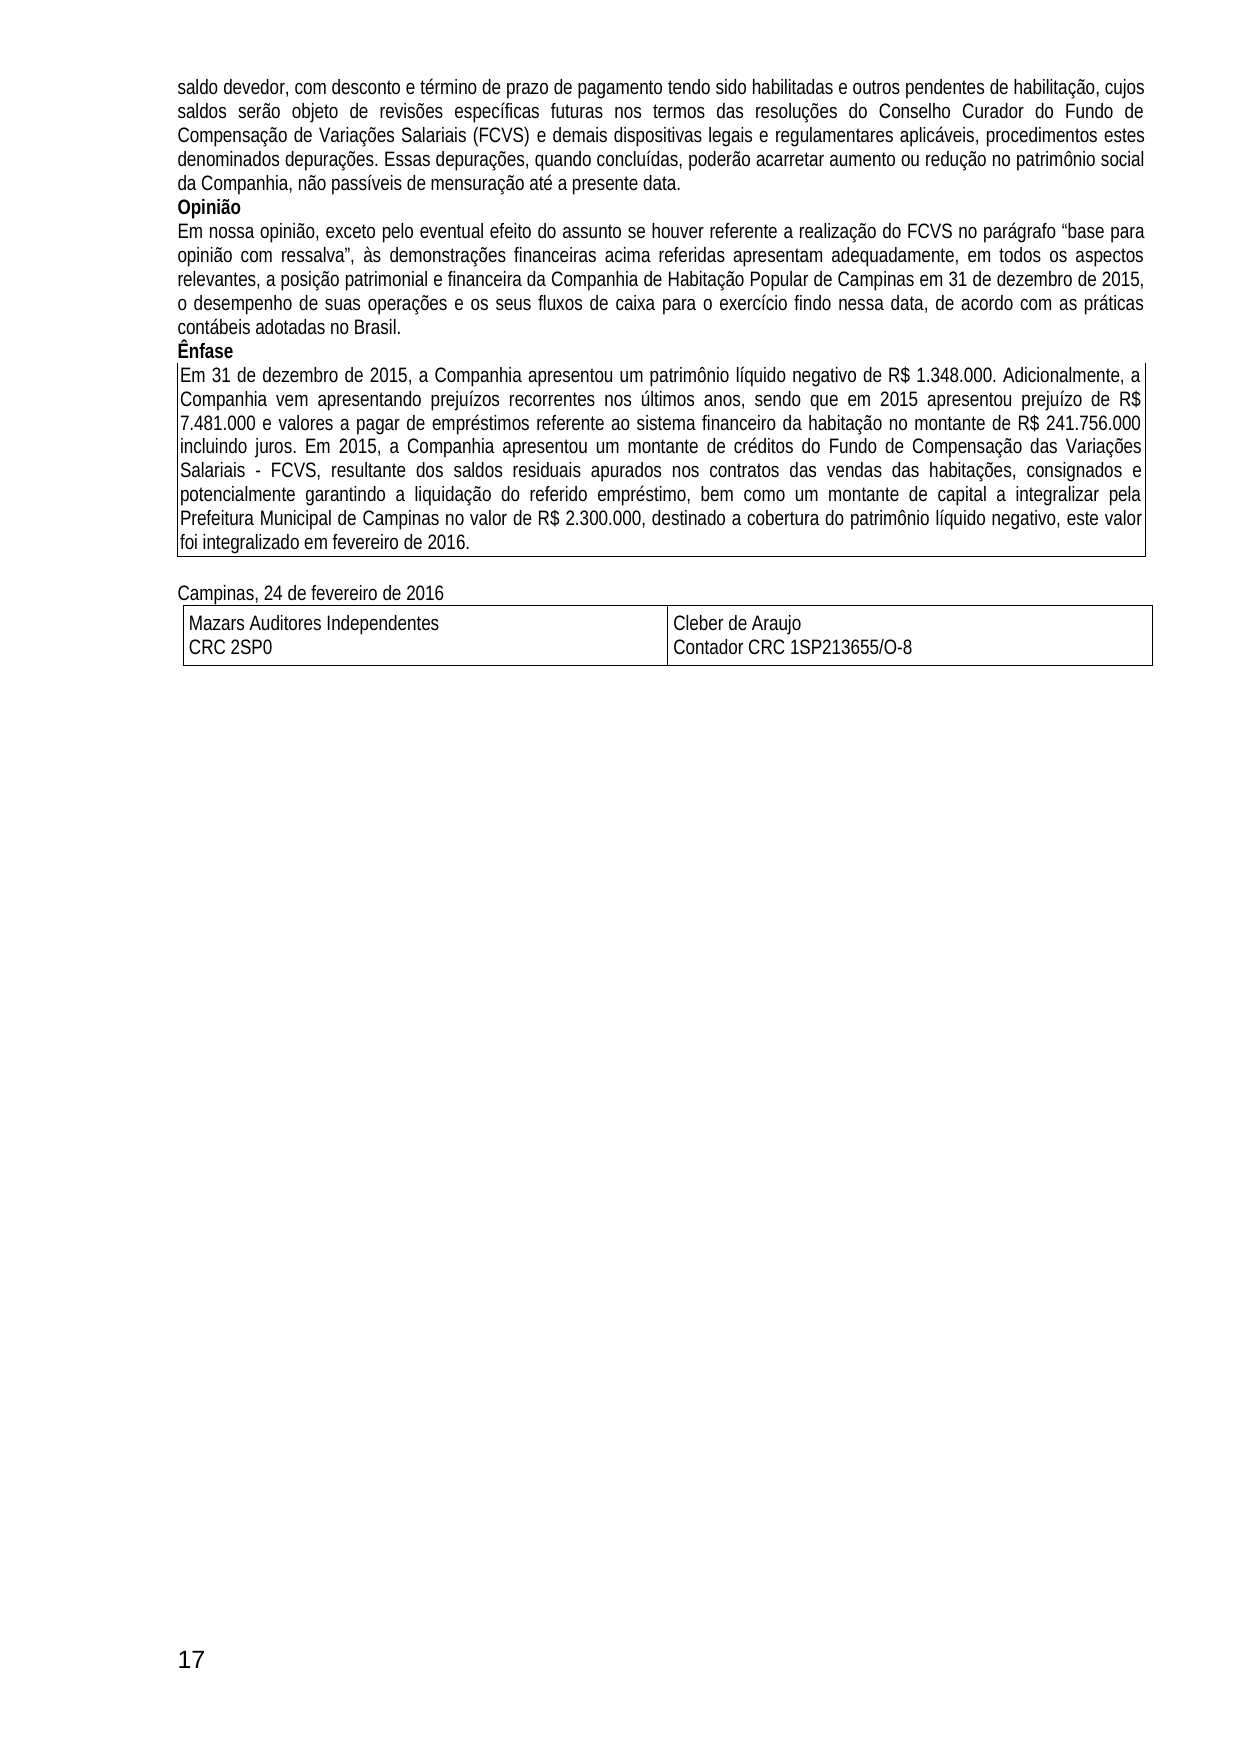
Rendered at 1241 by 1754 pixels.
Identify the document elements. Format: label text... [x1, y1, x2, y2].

text Ênfase [177, 338, 1146, 362]
table_header Cleber de Araujo Contador CRC 1SP213655/O-8 [668, 606, 1152, 664]
table_header Mazars Auditores Independentes CRC 2SP0 [184, 606, 667, 664]
text saldo devedor, com desconto e término de prazo de pagamento tendo sido habilitadas e outros pendentes de habilitação, cujos saldos serão objeto de revisões específicas futuras nos termos das resoluções do Conselho Curador do Fundo de Compensação de Variações Salariais (FCVS) e demais dispositivas legais e regulamentares aplicáveis, procedimentos estes denominados depurações. Essas depurações, quando concluídas, poderão acarretar aumento ou redução no patrimônio social da Companhia, não passíveis de mensuração até a presente data. [177, 75, 1146, 195]
text Opinião [177, 195, 1146, 219]
text Em 31 de dezembro de 2015, a Companhia apresentou um patrimônio líquido negativo de R$ 1.348.000. Adicionalmente, a Companhia vem apresentando prejuízos recorrentes nos últimos anos, sendo que em 2015 apresentou prejuízo de R$ 7.481.000 e valores a pagar de empréstimos referente ao sistema financeiro da habitação no montante de R$ 241.756.000 incluindo juros. Em 2015, a Companhia apresentou um montante de créditos do Fundo de Compensação das Variações Salariais - FCVS, resultante dos saldos residuais apurados nos contratos das vendas das habitações, consignados e potencialmente garantindo a liquidação do referido empréstimo, bem como um montante de capital a integralizar pela Prefeitura Municipal de Campinas no valor de R$ 2.300.000, destinado a cobertura do patrimônio líquido negativo, este valor foi integralizado em fevereiro de 2016. [177, 362, 1145, 556]
text Em nossa opinião, exceto pelo eventual efeito do assunto se houver referente a realização do FCVS no parágrafo “base para opinião com ressalva”, às demonstrações financeiras acima referidas apresentam adequadamente, em todos os aspectos relevantes, a posição patrimonial e financeira da Companhia de Habitação Popular de Campinas em 31 de dezembro de 2015, o desempenho de suas operações e os seus fluxos de caixa para o exercício findo nessa data, de acordo com as práticas contábeis adotadas no Brasil. [177, 219, 1146, 338]
text Campinas, 24 de fevereiro de 2016 [177, 581, 1146, 605]
